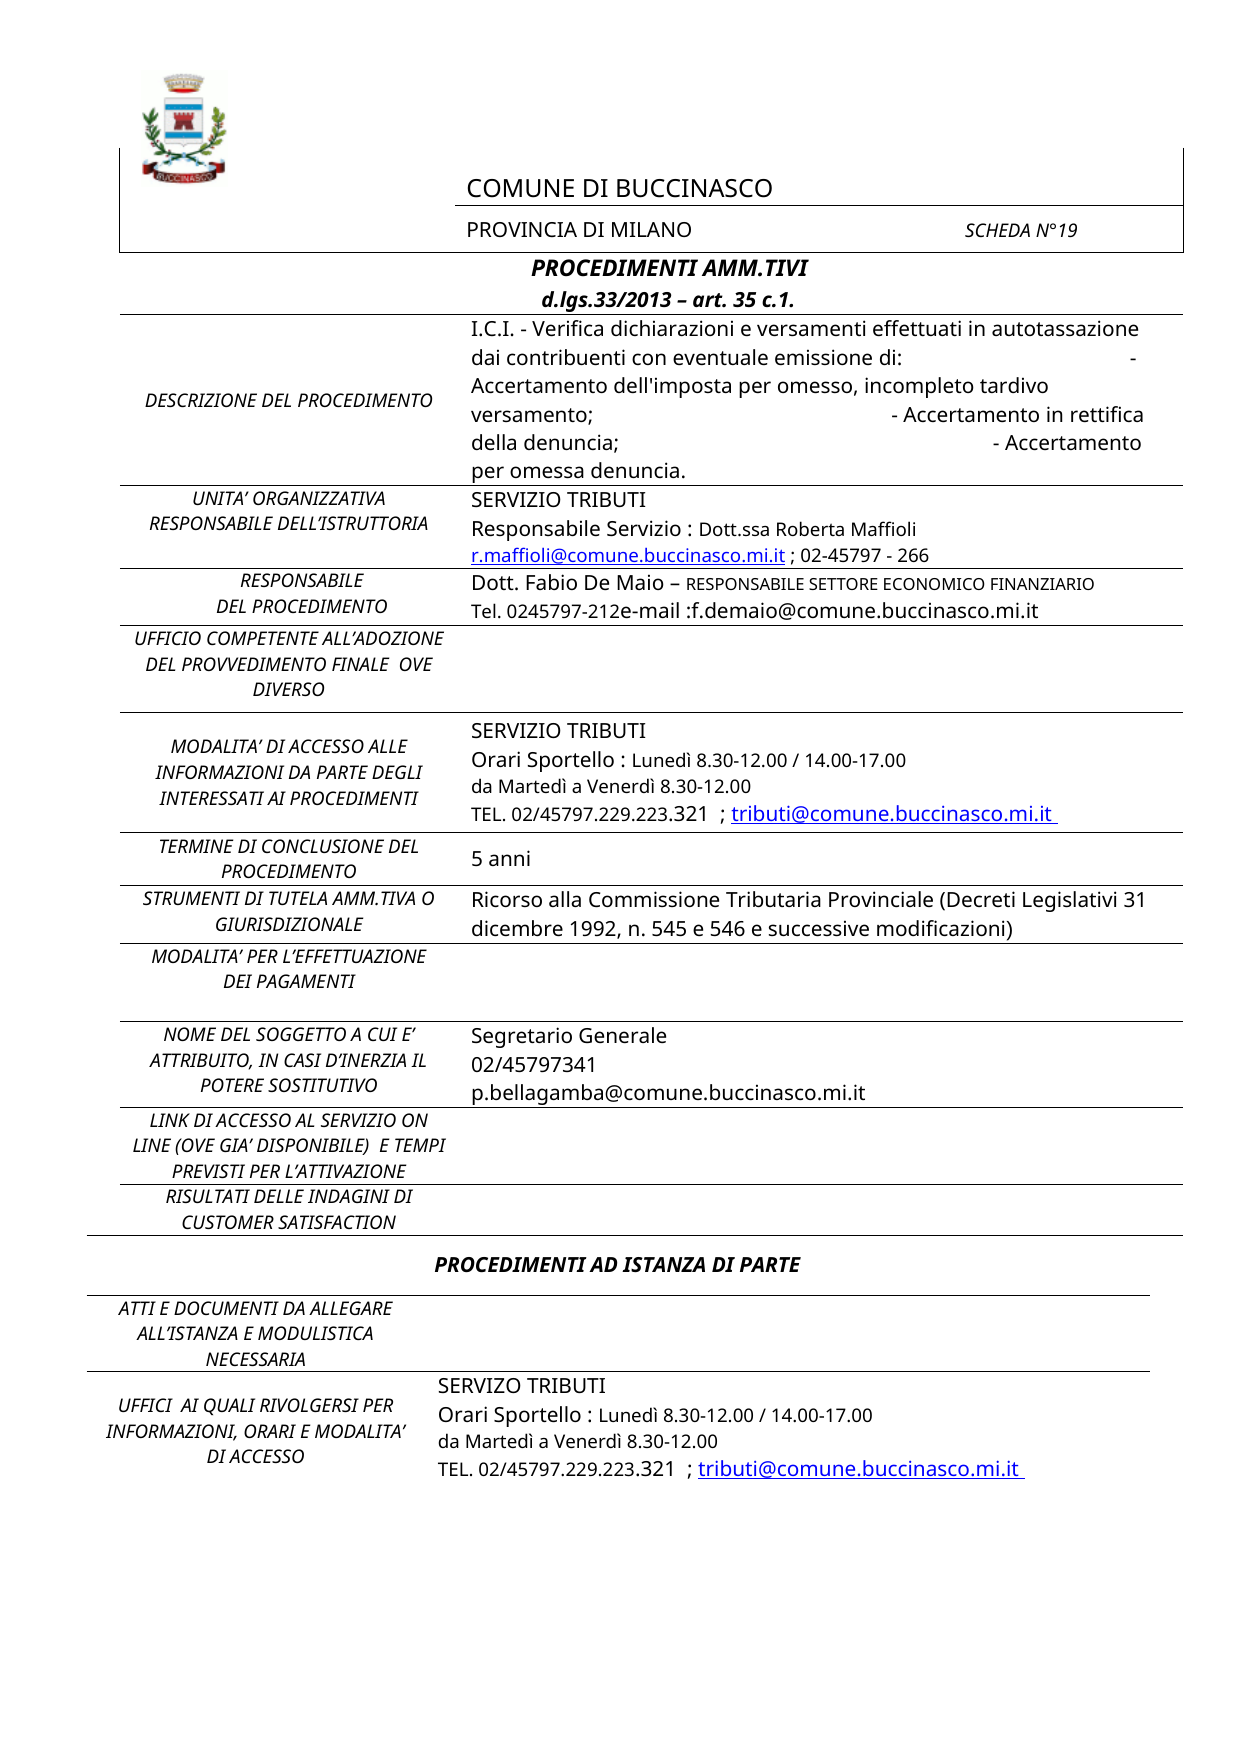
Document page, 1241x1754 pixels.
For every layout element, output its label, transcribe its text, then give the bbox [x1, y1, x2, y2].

table_cell Dott. Fabio De Maio – RESPONSABILE SETTORE ECONOMICO FINANZIARIO Tel. 0245797-212e-mail :f.demaio@comune.buccinasco.mi.it [460, 569, 1183, 625]
table_cell [87, 832, 120, 885]
table_cell Ricorso alla Commissione Tributaria Provinciale (Decreti Legislativi 31 dicembre 1992, n. 545 e 546 e successive modificazioni) [460, 886, 1183, 943]
table_cell [87, 252, 120, 314]
table_cell [460, 1108, 1183, 1183]
table_cell [87, 485, 120, 568]
table_header COMUNE DI BUCCINASCO [455, 148, 1183, 205]
table_cell LINK DI ACCESSO AL SERVIZIO ON LINE (OVE GIA’ DISPONIBILE) E TEMPI PREVISTI PER L’ATTIVAZIONE [120, 1108, 459, 1183]
table_cell ATTI E DOCUMENTI DA ALLEGARE ALL’ISTANZA E MODULISTICA NECESSARIA [87, 1296, 426, 1371]
table_cell [87, 314, 120, 485]
table_cell I.C.I. - Verifica dichiarazioni e versamenti effettuati in autotassazione dai contribuenti con eventuale emissione di: - Accertamento dell'imposta per omesso, incompleto tardivo versamento; - Accertamento in rettifica della denuncia; - Accertamento per omessa denuncia. [460, 315, 1183, 485]
table_cell SERVIZO TRIBUTI Orari Sportello : Lunedì 8.30-12.00 / 14.00-17.00 da Martedì a Venerdì 8.30-12.00 TEL. 02/45797.229.223.321 ; tributi@comune.buccinasco.mi.it [426, 1372, 1150, 1490]
table_cell [426, 1296, 1150, 1371]
table_cell MODALITA’ DI ACCESSO ALLE INFORMAZIONI DA PARTE DEGLI INTERESSATI AI PROCEDIMENTI [120, 713, 459, 832]
table_cell SERVIZIO TRIBUTI Orari Sportello : Lunedì 8.30-12.00 / 14.00-17.00 da Martedì a Venerdì 8.30-12.00 TEL. 02/45797.229.223.321 ; tributi@comune.buccinasco.mi.it [460, 713, 1183, 832]
table_cell [460, 944, 1183, 1021]
table_cell [460, 1185, 1183, 1234]
table_cell TERMINE DI CONCLUSIONE DEL PROCEDIMENTO [120, 833, 459, 885]
table_header [87, 148, 119, 205]
table_cell DESCRIZIONE DEL PROCEDIMENTO [120, 315, 459, 485]
picture [141, 70, 228, 187]
table_cell RISULTATI DELLE INDAGINI DI CUSTOMER SATISFACTION [120, 1185, 459, 1234]
table_cell PROCEDIMENTI AD ISTANZA DI PARTE [87, 1236, 1150, 1295]
table_header [120, 148, 455, 252]
table_cell MODALITA’ PER L’EFFETTUAZIONE DEI PAGAMENTI [120, 944, 459, 1021]
table_cell 5 anni [460, 833, 1183, 885]
table_cell [87, 205, 119, 252]
table_cell SERVIZIO TRIBUTI Responsabile Servizio : Dott.ssa Roberta Maffioli r.maffioli@comune.buccinasco.mi.it ; 02-45797 - 266 [460, 486, 1183, 568]
table_cell [87, 712, 120, 832]
table_cell UNITA’ ORGANIZZATIVA RESPONSABILE DELL’ISTRUTTORIA [120, 486, 459, 568]
table_cell [87, 568, 120, 625]
table_cell PROCEDIMENTI AMM.TIVI d.lgs.33/2013 – art. 35 c.1. [120, 253, 1183, 314]
table_cell [460, 626, 1183, 712]
table_cell NOME DEL SOGGETTO A CUI E’ ATTRIBUITO, IN CASI D’INERZIA IL POTERE SOSTITUTIVO [120, 1022, 459, 1107]
table_cell [87, 943, 120, 1021]
table_cell [87, 1021, 120, 1107]
table_cell UFFICI AI QUALI RIVOLGERSI PER INFORMAZIONI, ORARI E MODALITA’ DI ACCESSO [87, 1372, 426, 1490]
table_cell UFFICIO COMPETENTE ALL’ADOZIONE DEL PROVVEDIMENTO FINALE OVE DIVERSO [120, 626, 459, 712]
table_cell Segretario Generale 02/45797341 p.bellagamba@comune.buccinasco.mi.it [460, 1022, 1183, 1107]
table_cell [87, 1184, 120, 1234]
table_cell [87, 1107, 120, 1183]
table_cell STRUMENTI DI TUTELA AMM.TIVA O GIURISDIZIONALE [120, 886, 459, 943]
table_cell [87, 625, 120, 712]
table_cell [87, 885, 120, 943]
table_cell PROVINCIA DI MILANO SCHEDA N°19 [455, 206, 1183, 252]
table_cell RESPONSABILE DEL PROCEDIMENTO [120, 569, 459, 625]
